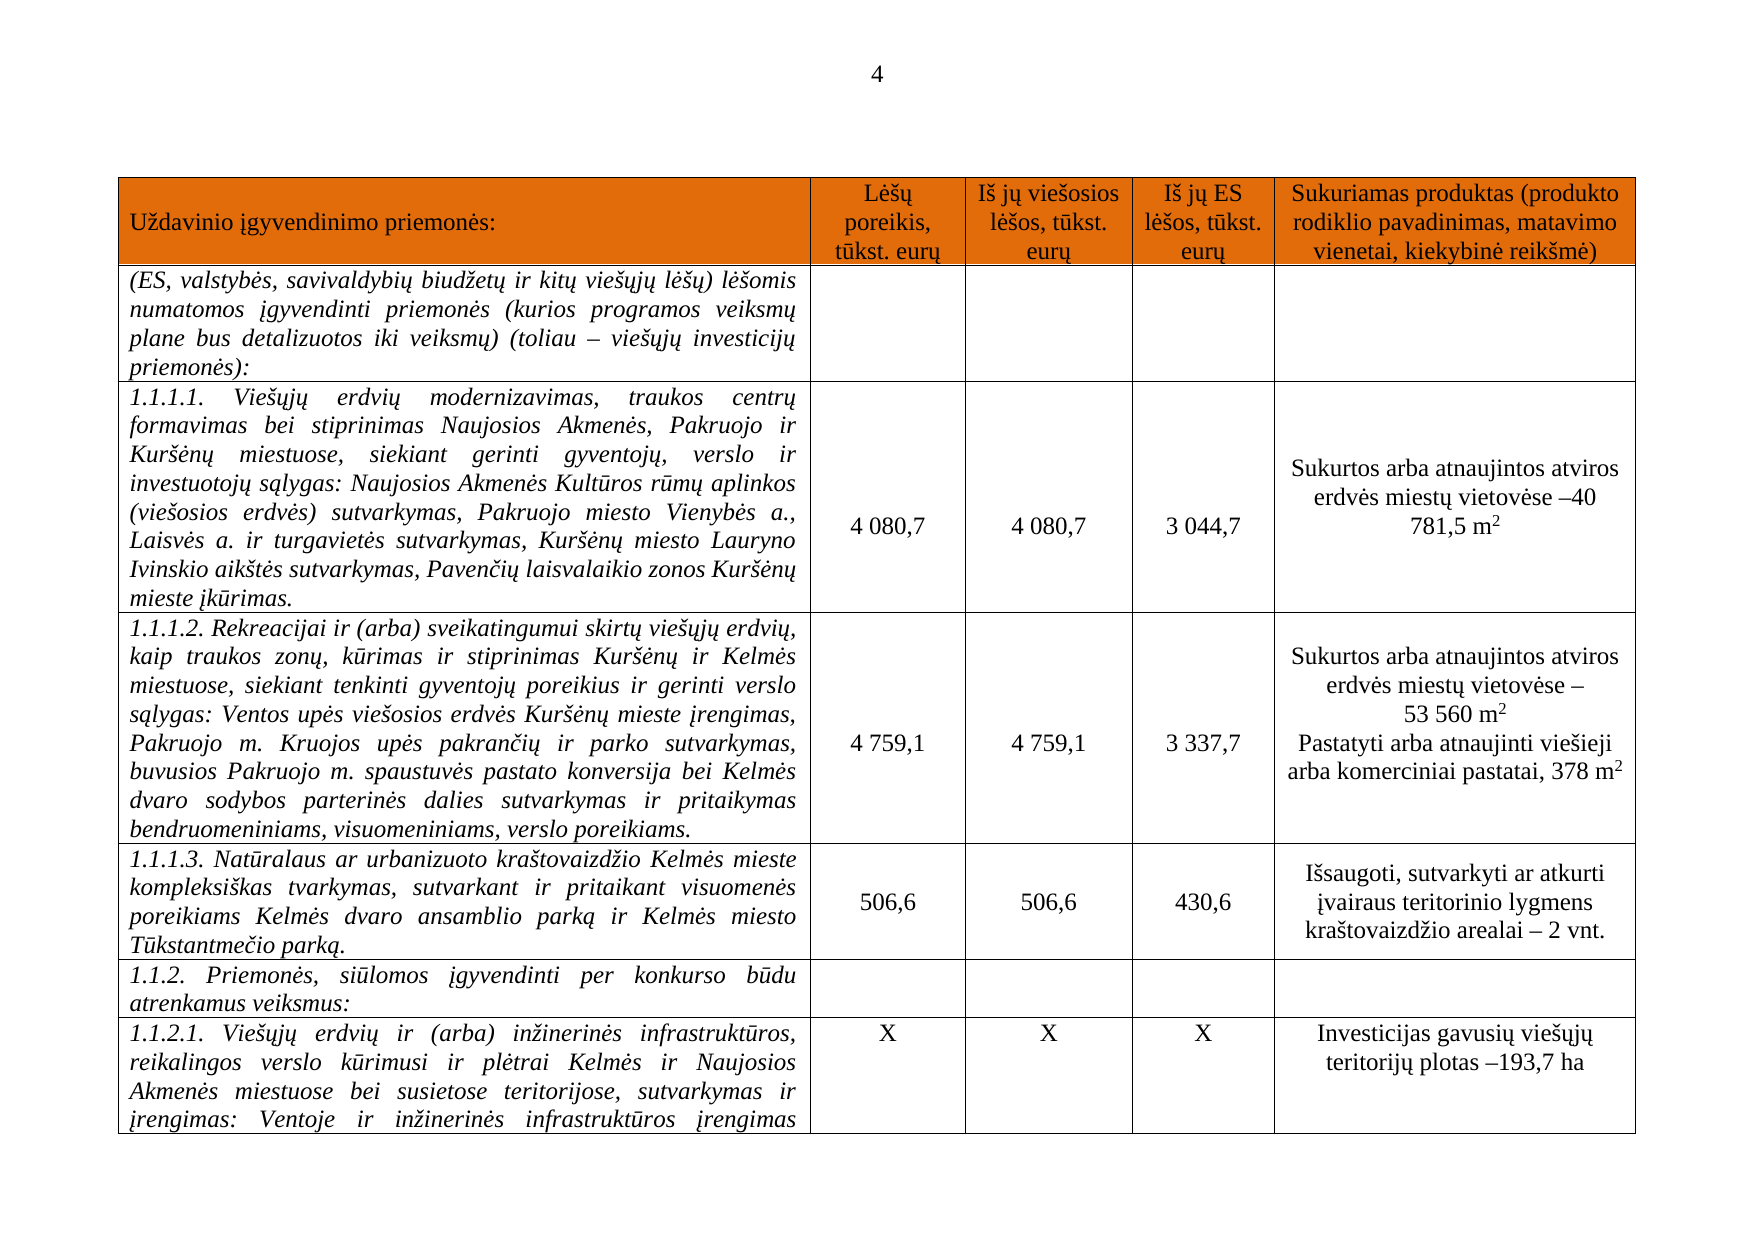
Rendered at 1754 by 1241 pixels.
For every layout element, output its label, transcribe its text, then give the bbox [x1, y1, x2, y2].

table_cell 4 080,7 [966, 382, 1132, 612]
table_cell X [811, 1018, 965, 1133]
table_cell [1133, 960, 1274, 1017]
table_cell 1.1.2. Priemonės, siūlomos įgyvendinti per konkurso būdu atrenkamus veiksmus: [119, 960, 810, 1017]
table_header Iš jų ES lėšos, tūkst. eurų [1133, 178, 1274, 264]
table_cell Sukurtos arba atnaujintos atviros erdvės miestų vietovėse – 53 560 m2 Pastatyti arba atnaujinti viešieji arba komerciniai pastatai, 378 m2 [1275, 613, 1635, 843]
table_cell [1133, 266, 1274, 381]
table_cell [1275, 960, 1635, 1017]
table_cell 1.1.1.3. Natūralaus ar urbanizuoto kraštovaizdžio Kelmės mieste kompleksiškas tvarkymas, sutvarkant ir pritaikant visuomenės poreikiams Kelmės dvaro ansamblio parką ir Kelmės miesto Tūkstantmečio parką. [119, 844, 810, 959]
table_cell 4 759,1 [966, 613, 1132, 843]
table_cell [1275, 266, 1635, 381]
table_cell Išsaugoti, sutvarkyti ar atkurti įvairaus teritorinio lygmens kraštovaizdžio arealai – 2 vnt. [1275, 844, 1635, 959]
table_cell 4 080,7 [811, 382, 965, 612]
table_cell 506,6 [966, 844, 1132, 959]
table_header Lėšų poreikis, tūkst. eurų [811, 178, 965, 264]
table_cell 1.1.1.2. Rekreacijai ir (arba) sveikatingumui skirtų viešųjų erdvių, kaip traukos zonų, kūrimas ir stiprinimas Kuršėnų ir Kelmės miestuose, siekiant tenkinti gyventojų poreikius ir gerinti verslo sąlygas: Ventos upės viešosios erdvės Kuršėnų mieste įrengimas, Pakruojo m. Kruojos upės pakrančių ir parko sutvarkymas, buvusios Pakruojo m. spaustuvės pastato konversija bei Kelmės dvaro sodybos parterinės dalies sutvarkymas ir pritaikymas bendruomeniniams, visuomeniniams, verslo poreikiams. [119, 613, 810, 843]
table_cell [966, 266, 1132, 381]
table_cell 506,6 [811, 844, 965, 959]
table_header Uždavinio įgyvendinimo priemonės: [119, 178, 810, 264]
table_cell Sukurtos arba atnaujintos atviros erdvės miestų vietovėse –40 781,5 m2 [1275, 382, 1635, 612]
table_cell X [966, 1018, 1132, 1133]
table_header Sukuriamas produktas (produkto rodiklio pavadinimas, matavimo vienetai, kiekybinė reikšmė) [1275, 178, 1635, 264]
table_cell 4 759,1 [811, 613, 965, 843]
table_cell X [1133, 1018, 1274, 1133]
table_cell Investicijas gavusių viešųjų teritorijų plotas –193,7 ha [1275, 1018, 1635, 1133]
table_cell 1.1.2.1. Viešųjų erdvių ir (arba) inžinerinės infrastruktūros, reikalingos verslo kūrimusi ir plėtrai Kelmės ir Naujosios Akmenės miestuose bei susietose teritorijose, sutvarkymas ir įrengimas: Ventoje ir inžinerinės infrastruktūros įrengimas [119, 1018, 810, 1133]
table_cell 3 337,7 [1133, 613, 1274, 843]
table_cell [966, 960, 1132, 1017]
table_cell 430,6 [1133, 844, 1274, 959]
table_cell 3 044,7 [1133, 382, 1274, 612]
table_header Iš jų viešosios lėšos, tūkst. eurų [966, 178, 1132, 264]
table_cell 1.1.1.1. Viešųjų erdvių modernizavimas, traukos centrų formavimas bei stiprinimas Naujosios Akmenės, Pakruojo ir Kuršėnų miestuose, siekiant gerinti gyventojų, verslo ir investuotojų sąlygas: Naujosios Akmenės Kultūros rūmų aplinkos (viešosios erdvės) sutvarkymas, Pakruojo miesto Vienybės a., Laisvės a. ir turgavietės sutvarkymas, Kuršėnų miesto Lauryno Ivinskio aikštės sutvarkymas, Pavenčių laisvalaikio zonos Kuršėnų mieste įkūrimas. [119, 382, 810, 612]
table_cell [811, 266, 965, 381]
table_cell [811, 960, 965, 1017]
table_cell (ES, valstybės, savivaldybių biudžetų ir kitų viešųjų lėšų) lėšomis numatomos įgyvendinti priemonės (kurios programos veiksmų plane bus detalizuotos iki veiksmų) (toliau – viešųjų investicijų priemonės): [119, 266, 810, 381]
